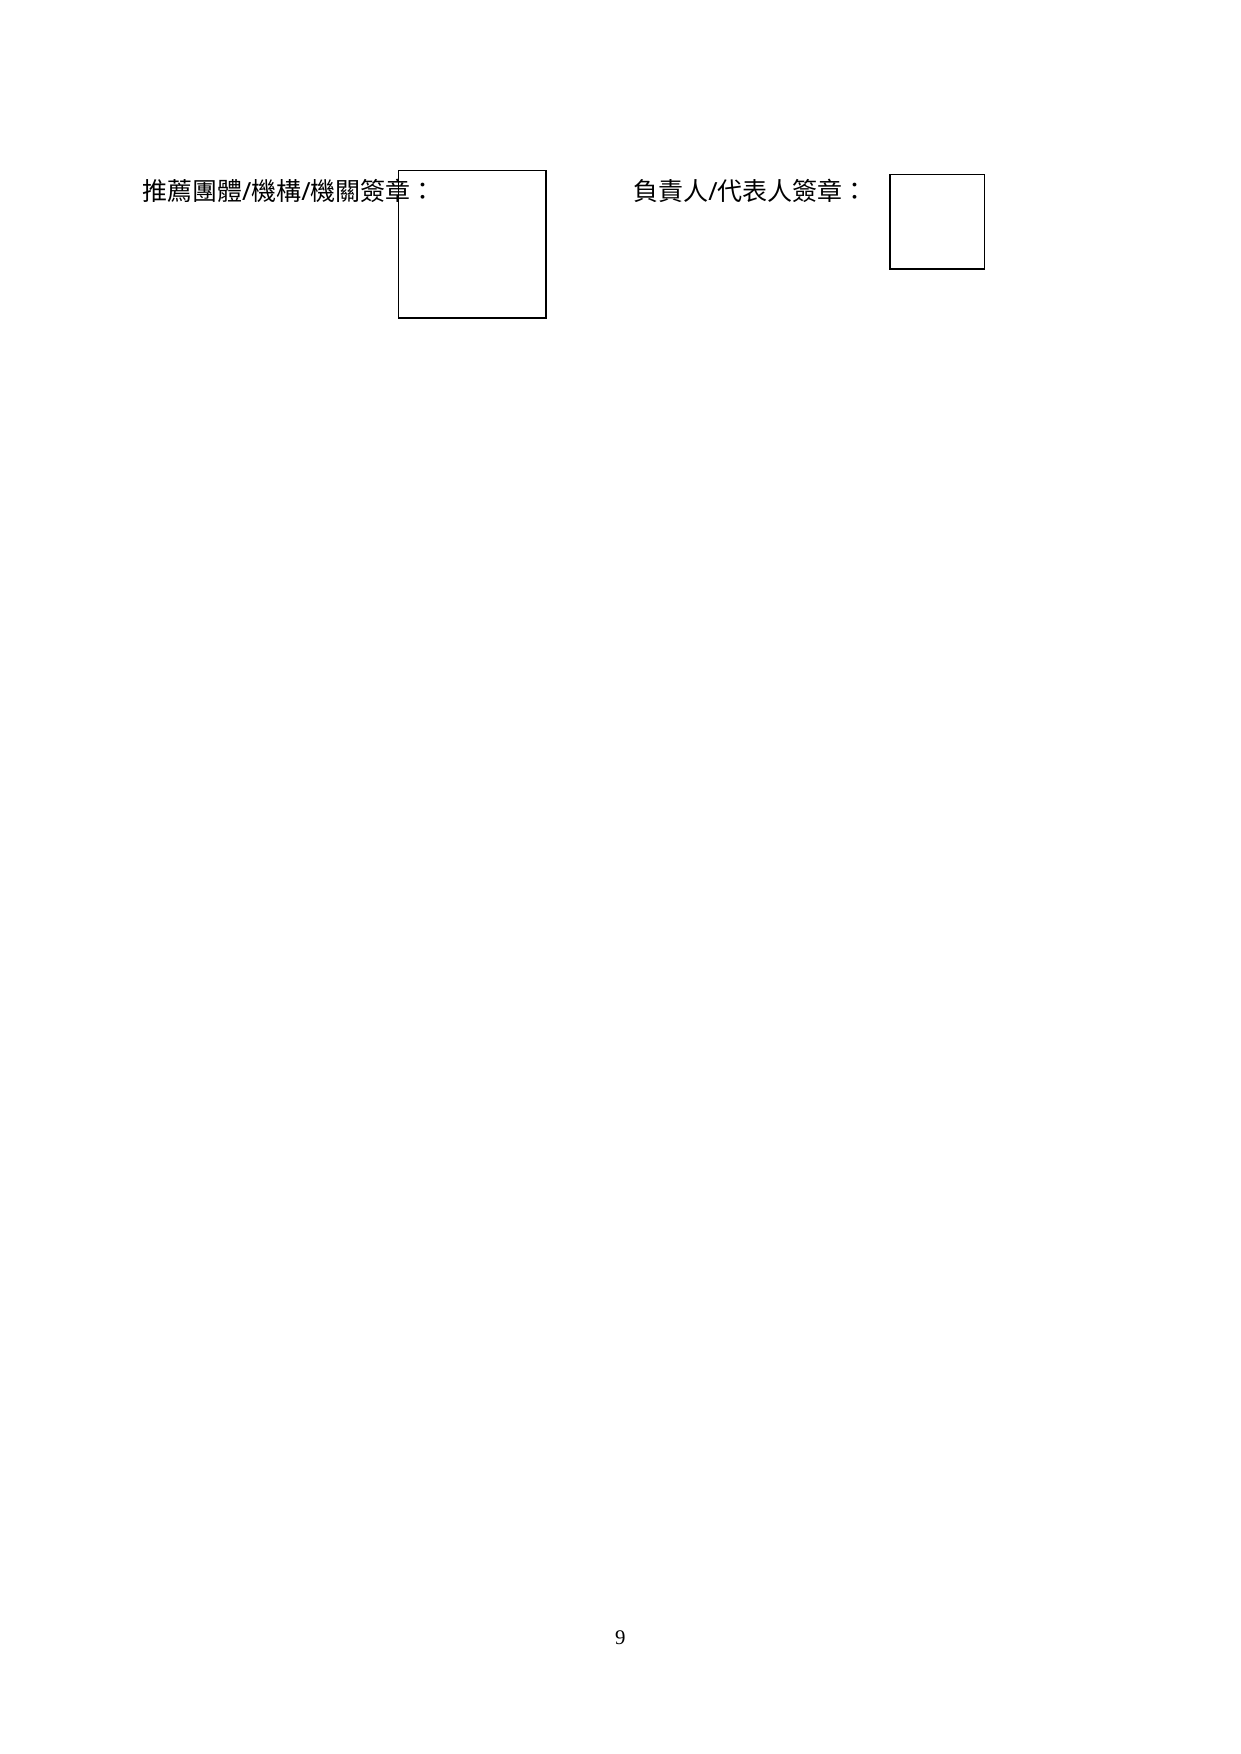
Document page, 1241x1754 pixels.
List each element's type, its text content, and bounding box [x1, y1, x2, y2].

text 推薦團體/機構/機關簽章： 負責人/代表人簽章： [142, 164, 1098, 202]
